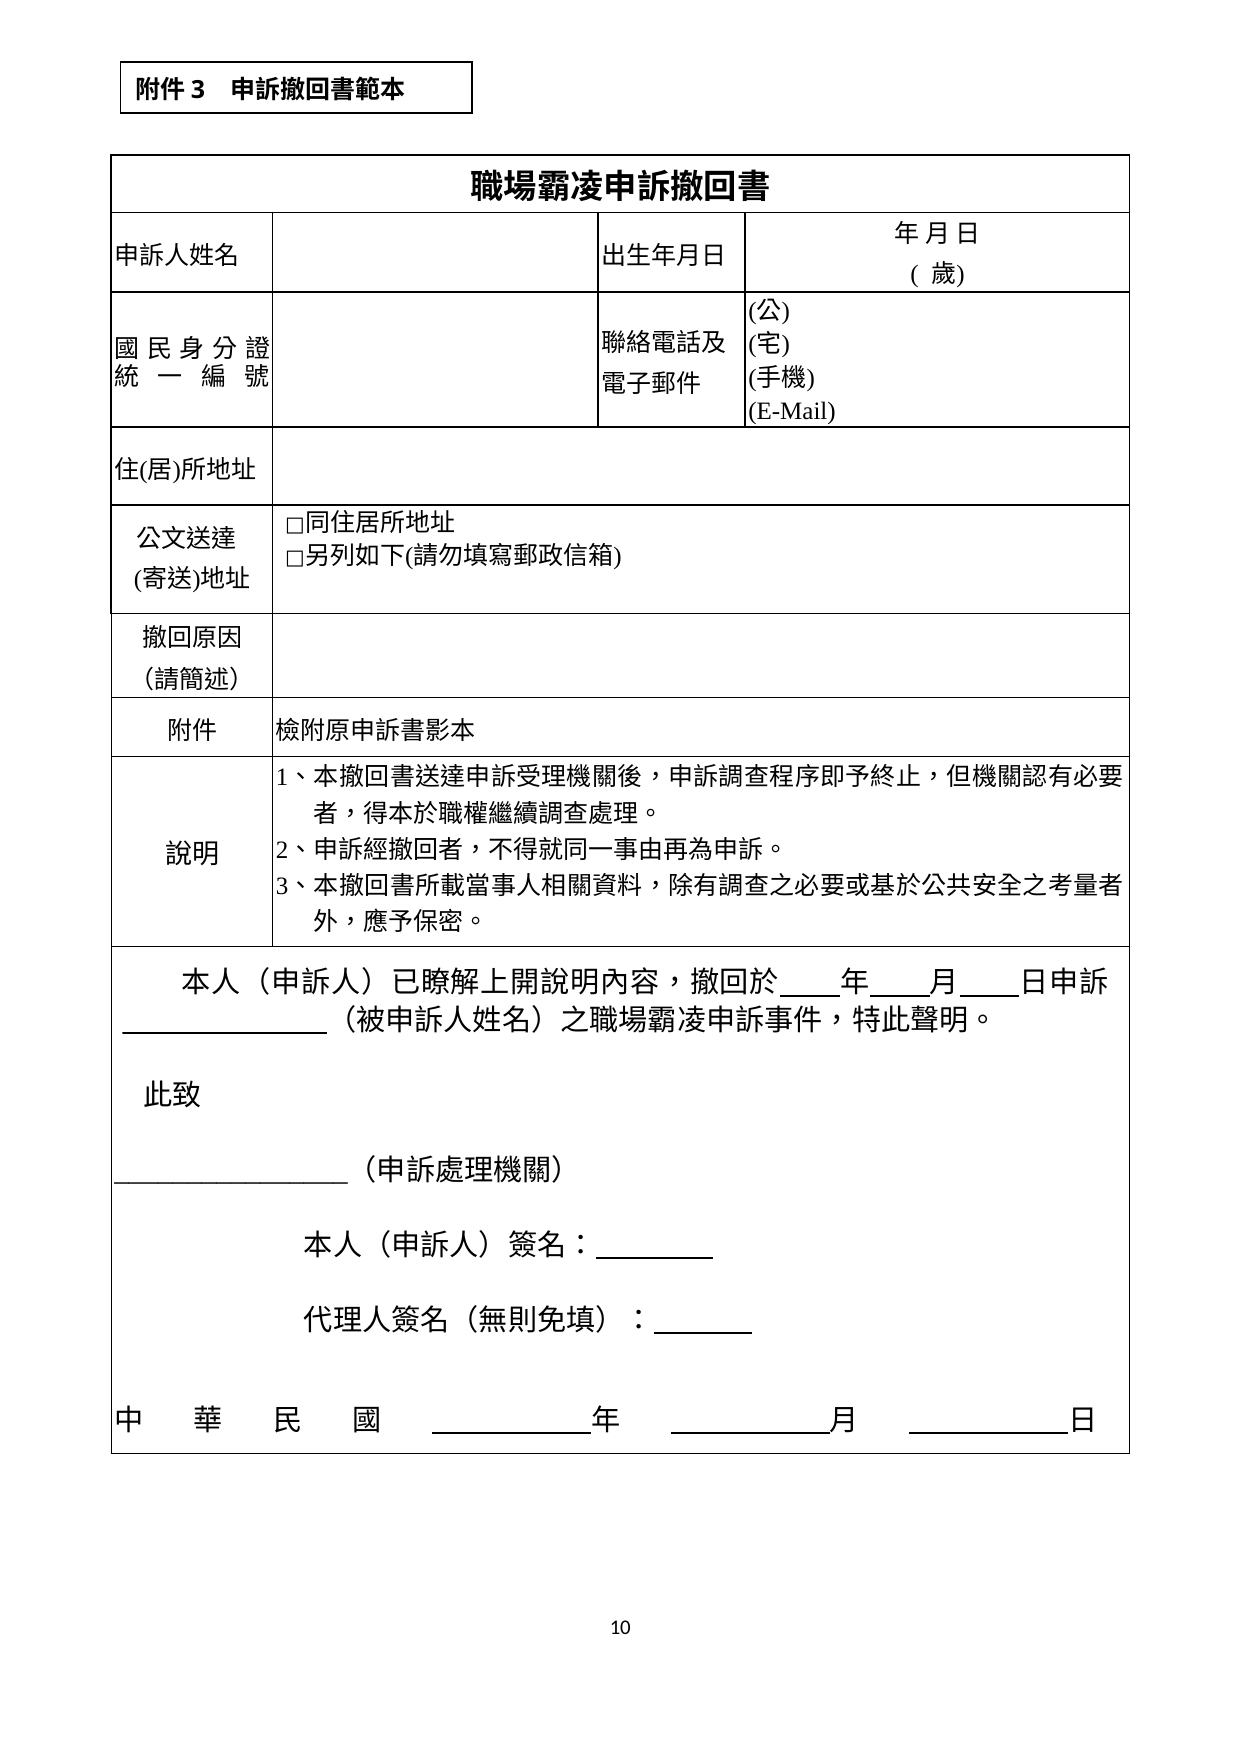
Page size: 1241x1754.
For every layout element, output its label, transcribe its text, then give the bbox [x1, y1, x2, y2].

table_cell [273, 428, 1129, 504]
table_cell 本人（申訴人）已瞭解上開說明內容，撤回於 年 月 日申訴 ＿＿＿＿＿＿＿（被申訴人姓名）之職場霸凌申訴事件，特此聲明。 此致 ________________（申訴處理機關） 本人（申訴人）簽名： 代理人簽名（無則免填）： 中華民國 年 月 日 [112, 947, 1129, 1453]
table_cell [273, 614, 1129, 697]
table_cell 說明 [112, 757, 272, 946]
table_cell 附件 [112, 698, 272, 756]
table_cell [273, 293, 597, 426]
table_cell [273, 213, 597, 291]
table_cell 公文送達 (寄送)地址 [112, 506, 272, 612]
table_header 職場霸凌申訴撤回書 [112, 156, 1129, 212]
table_cell 1、本撤回書送達申訴受理機關後，申訴調查程序即予終止，但機關認有必要者，得本於職權繼續調查處理。 2、申訴經撤回者，不得就同一事由再為申訴。 3、本撤回書所載當事人相關資料，除有調查之必要或基於公共安全之考量者外，應予保密。 [273, 757, 1129, 946]
table_cell 出生年月日 [599, 213, 744, 291]
text 附件3 申訴撤回書範本 [136, 69, 457, 106]
table_cell (公) (宅) (手機) (E-Mail) [746, 293, 1129, 426]
table_cell 檢附原申訴書影本 [273, 698, 1129, 756]
table_cell 聯絡電話及電子郵件 [599, 293, 744, 426]
table_cell 撤回原因 （請簡述） [112, 614, 272, 697]
table_cell □同住居所地址 □另列如下(請勿填寫郵政信箱) [273, 506, 1129, 612]
table_cell 年 月 日 ( 歲) [746, 213, 1129, 291]
table_cell 申訴人姓名 [112, 213, 272, 291]
table_cell 國民身分證 統一編號 [112, 293, 272, 426]
table_cell 住(居)所地址 [112, 428, 272, 504]
